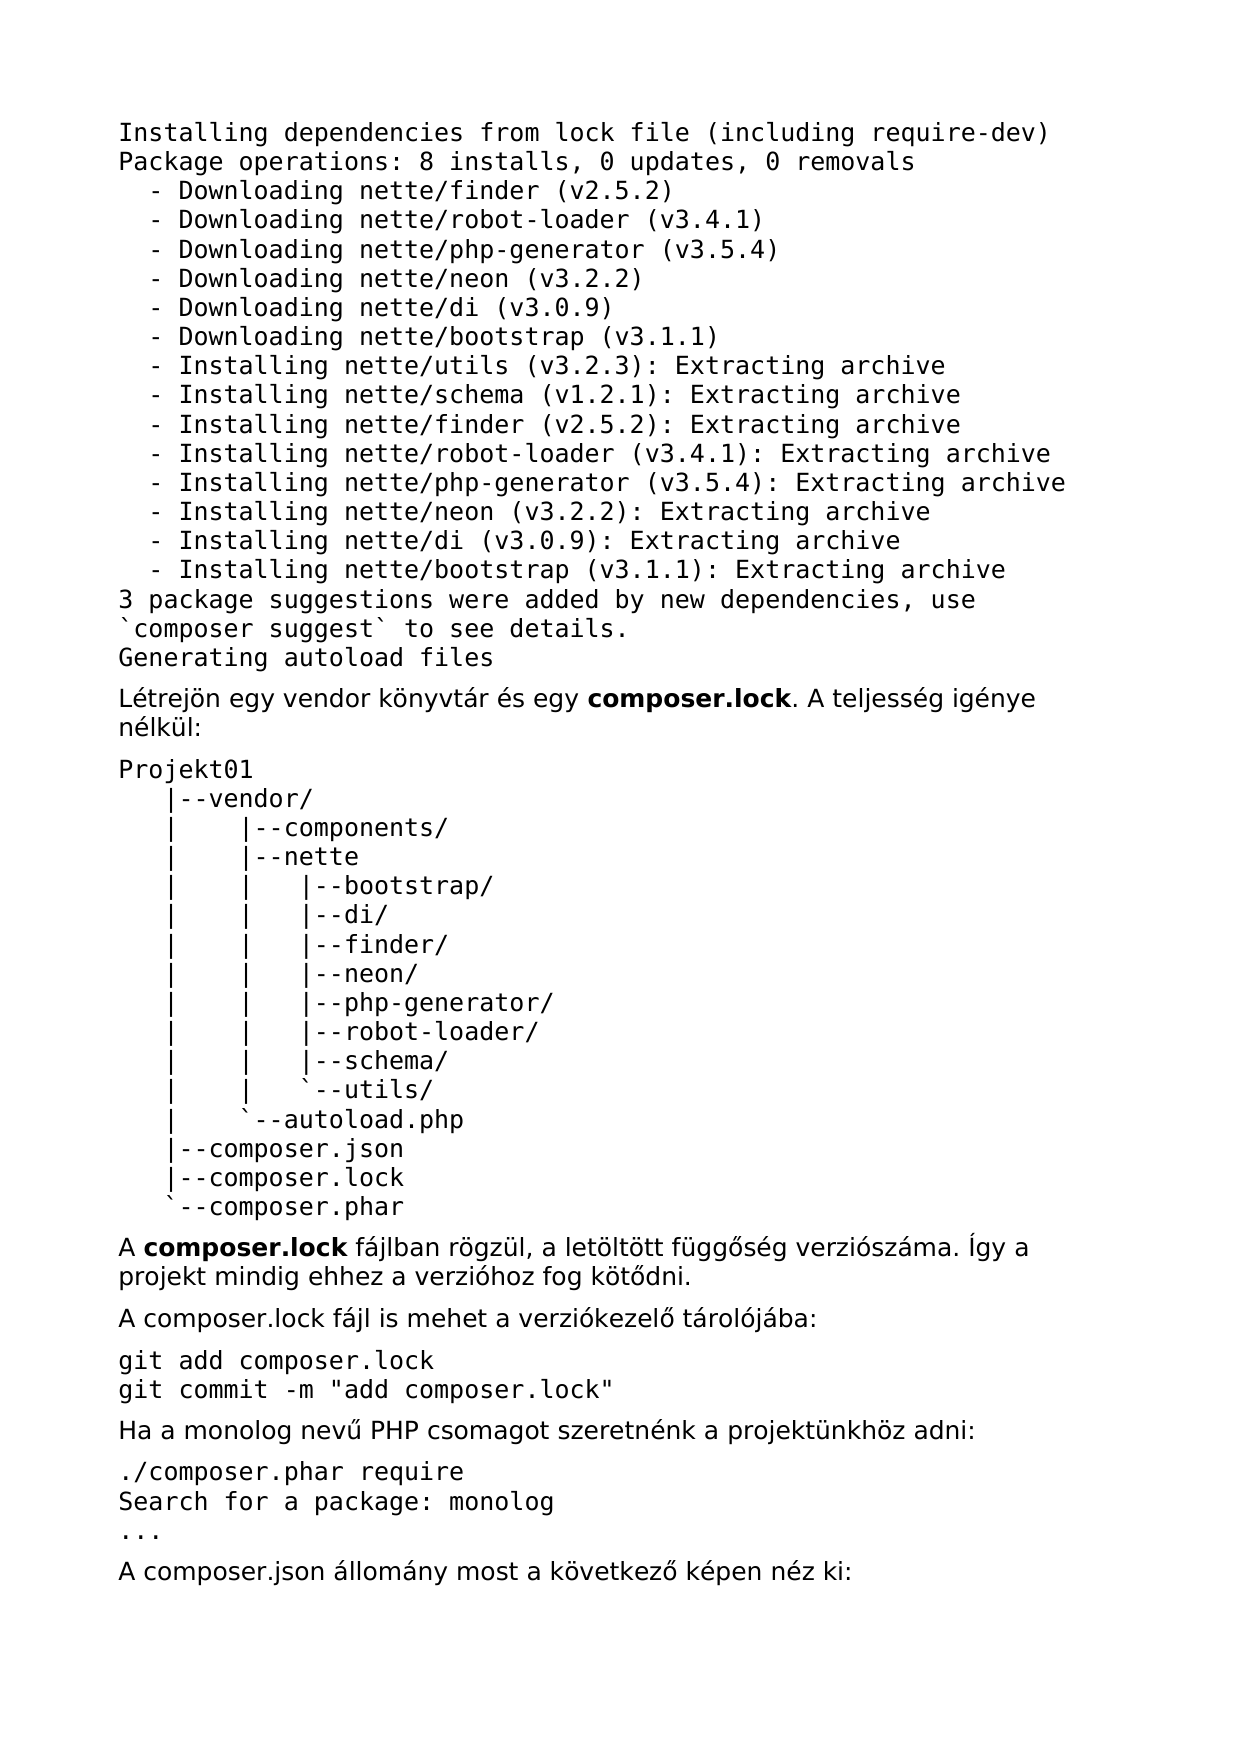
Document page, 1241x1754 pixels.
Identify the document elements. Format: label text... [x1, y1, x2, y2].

text Ha a monolog nevű PHP csomagot szeretnénk a projektünkhöz adni: [118, 1416, 1122, 1445]
text ./composer.phar require Search for a package: monolog ... [118, 1458, 1122, 1545]
text Installing dependencies from lock file (including require-dev) Package operations: 8 installs, 0 updates, 0 removals - Downloading nette/finder (v2.5.2) - Downloading nette/robot-loader (v3.4.1) - Downloading nette/php-generator (v3.5.4) - Downloading nette/neon (v3.2.2) - Downloading nette/di (v3.0.9) - Downloading nette/bootstrap (v3.1.1) - Installing nette/utils (v3.2.3): Extracting archive - Installing nette/schema (v1.2.1): Extracting archive - Installing nette/finder (v2.5.2): Extracting archive - Installing nette/robot-loader (v3.4.1): Extracting archive - Installing nette/php-generator (v3.5.4): Extracting archive - Installing nette/neon (v3.2.2): Extracting archive - Installing nette/di (v3.0.9): Extracting archive - Installing nette/bootstrap (v3.1.1): Extracting archive 3 package suggestions were added by new dependencies, use `composer suggest` to see details. Generating autoload files [118, 118, 1122, 672]
text git add composer.lock git commit -m "add composer.lock" [118, 1346, 1122, 1404]
text Projekt01 |--vendor/ | |--components/ | |--nette | | |--bootstrap/ | | |--di/ | | |--finder/ | | |--neon/ | | |--php-generator/ | | |--robot-loader/ | | |--schema/ | | `--utils/ | `--autoload.php |--composer.json |--composer.lock `--composer.phar [118, 755, 1122, 1222]
text Létrejön egy vendor könyvtár és egy composer.lock. A teljesség igénye nélkül: [118, 684, 1122, 742]
text A composer.lock fájlban rögzül, a letöltött függőség verziószáma. Így a projekt mindig ehhez a verzióhoz fog kötődni. [118, 1233, 1122, 1292]
text A composer.json állomány most a következő képen néz ki: [118, 1557, 1122, 1586]
text A composer.lock fájl is mehet a verziókezelő tárolójába: [118, 1304, 1122, 1333]
